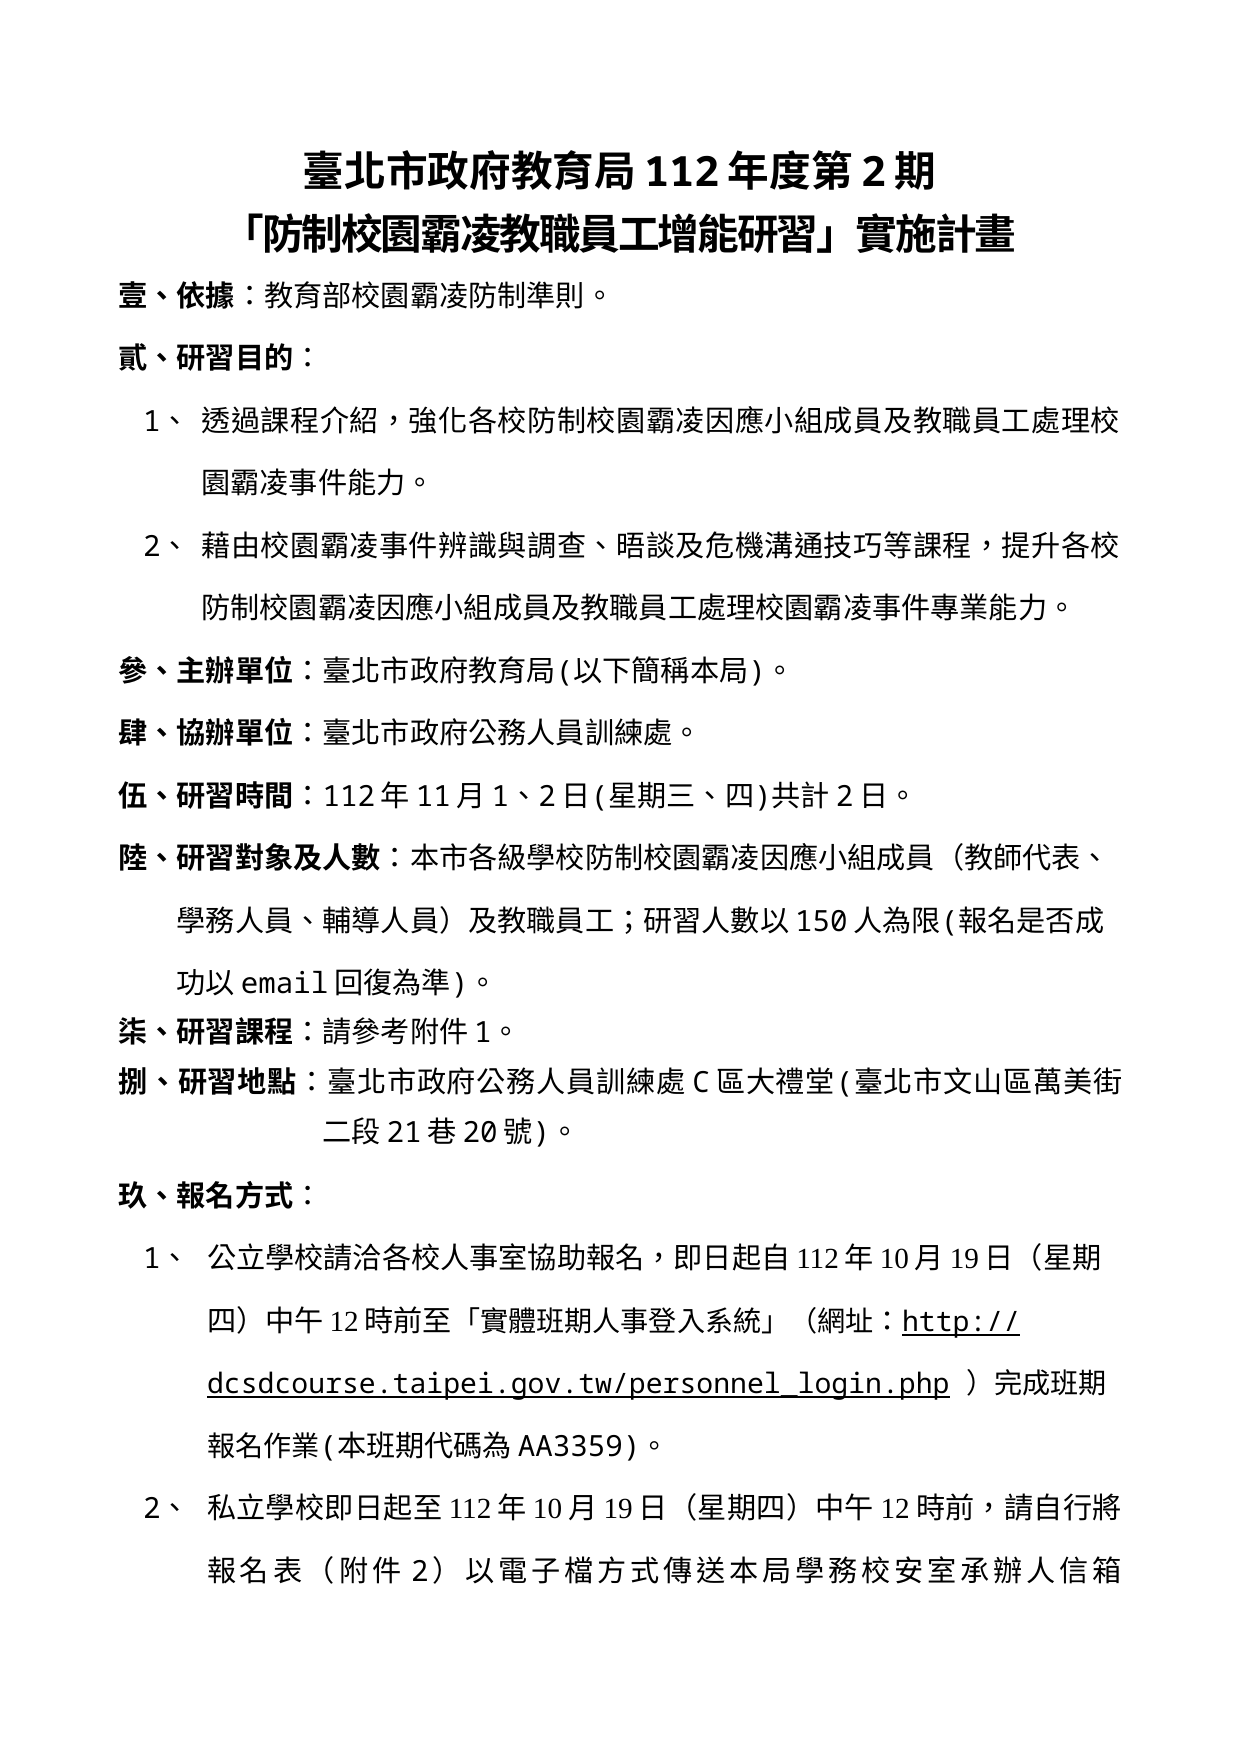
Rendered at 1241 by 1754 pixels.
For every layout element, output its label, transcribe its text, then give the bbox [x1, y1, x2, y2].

text 伍、研習時間：112年11月1、2日(星期三、四)共計2日。 [118, 752, 1122, 814]
text 貳、研習目的： [118, 314, 1122, 377]
text 陸、研習對象及人數：本市各級學校防制校園霸凌因應小組成員（教師代表、學務人員、輔導人員）及教職員工；研習人數以150人為限(報名是否成功以email回復為準)。 [118, 814, 1122, 1002]
list 藉由校園霸凌事件辨識與調查、晤談及危機溝通技巧等課程，提升各校防制校園霸凌因應小組成員及教職員工處理校園霸凌事件專業能力。 [143, 502, 1122, 627]
list 透過課程介紹，強化各校防制校園霸凌因應小組成員及教職員工處理校園霸凌事件能力。 [143, 377, 1122, 502]
text 玖、報名方式： [118, 1152, 1122, 1214]
text 肆、協辦單位：臺北市政府公務人員訓練處。 [118, 689, 1122, 752]
text 「防制校園霸凌教職員工增能研習」實施計畫 [118, 189, 1122, 252]
text 參、主辦單位：臺北市政府教育局(以下簡稱本局)。 [118, 627, 1122, 689]
list 公立學校請洽各校人事室協助報名，即日起自112年10月19日（星期四）中午12時前至「實體班期人事登入系統」（網址：http://dcsdcourse.taipei.gov.tw/personnel_login.php ）完成班期報名作業(本班期代碼為AA3359)。 [143, 1214, 1122, 1464]
text 臺北市政府教育局112年度第2期 [118, 127, 1122, 189]
text 壹、依據：教育部校園霸凌防制準則。 [118, 252, 1122, 314]
text 柒、研習課程：請參考附件1。 [118, 1002, 1122, 1052]
text 捌、研習地點：臺北市政府公務人員訓練處C區大禮堂(臺北市文山區萬美街二段21巷20號)。 [118, 1052, 1122, 1152]
list 私立學校即日起至112年10月19日（星期四）中午12時前，請自行將報名表（附件2）以電子檔方式傳送本局學務校安室承辦人信箱 [143, 1464, 1122, 1589]
